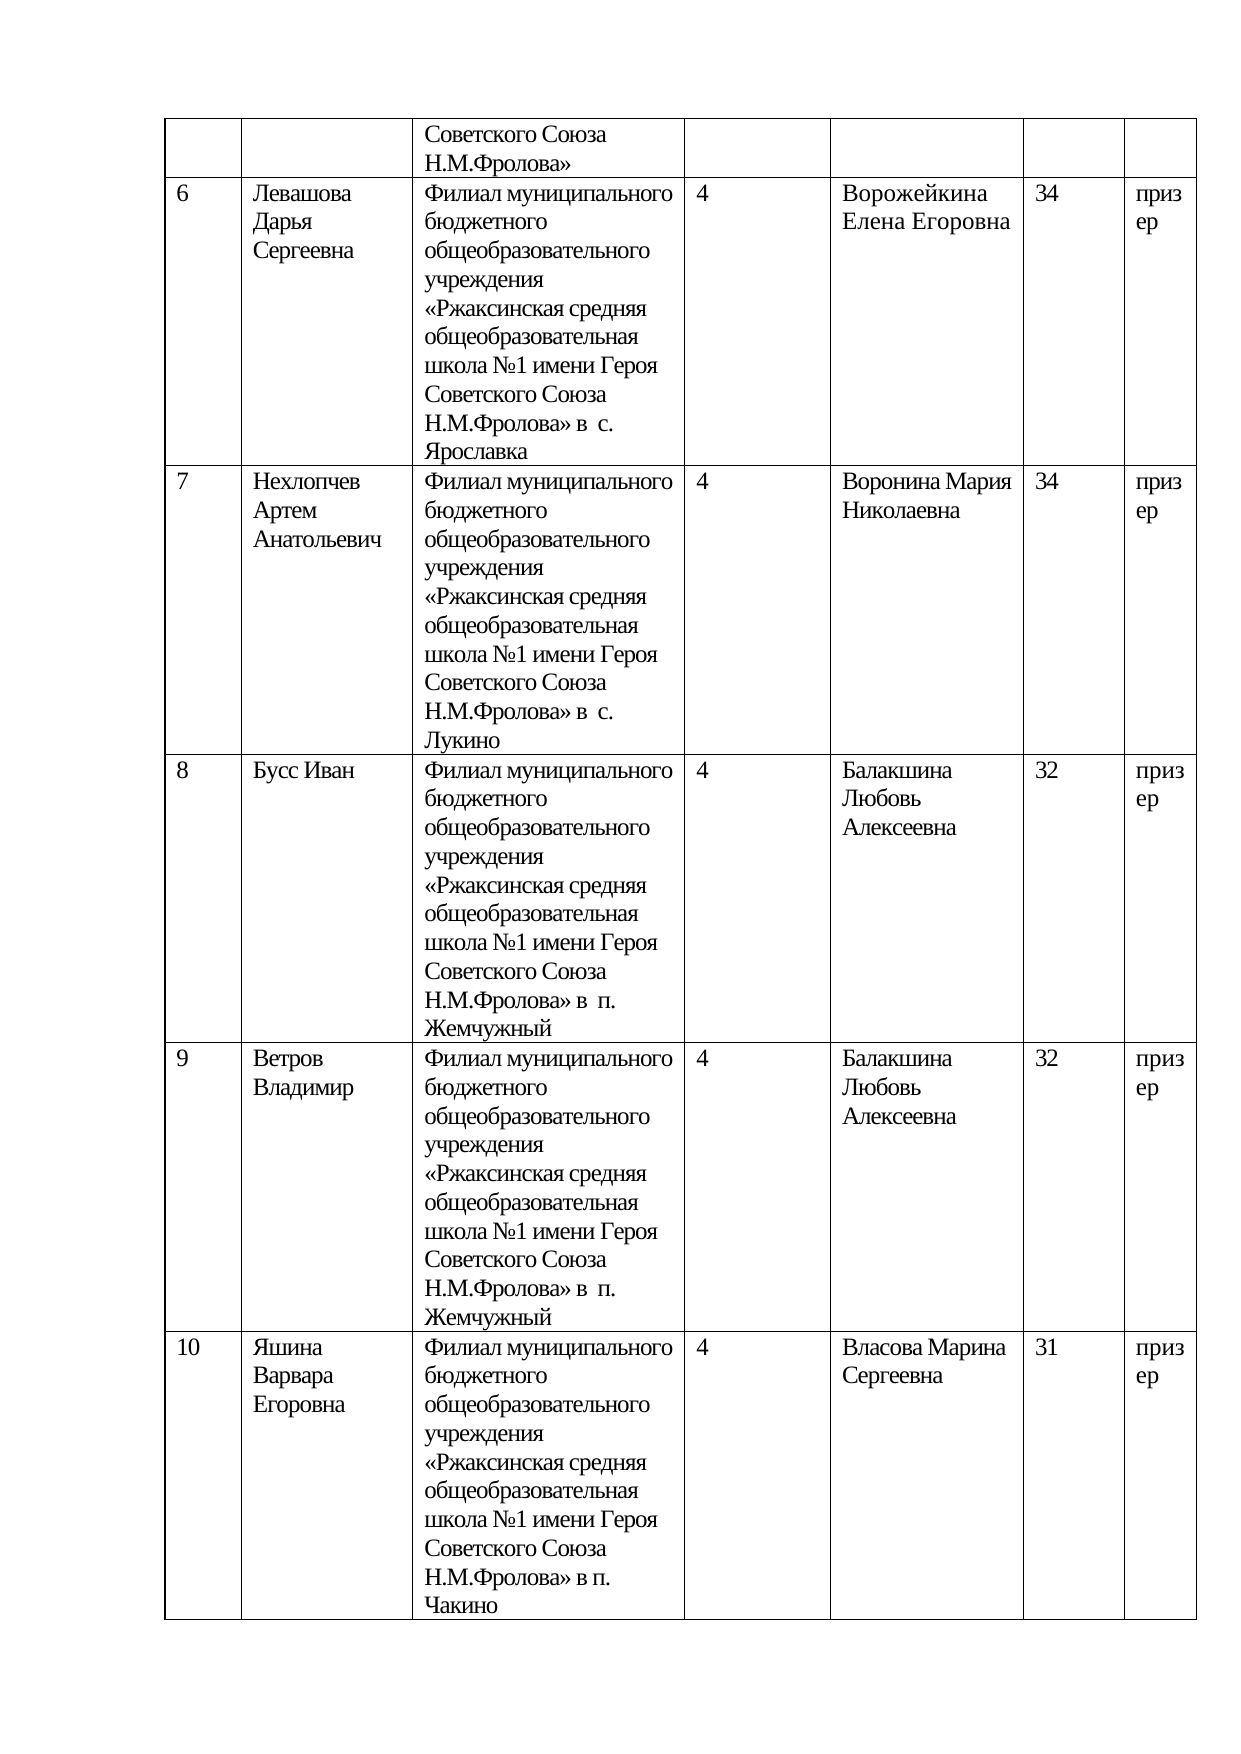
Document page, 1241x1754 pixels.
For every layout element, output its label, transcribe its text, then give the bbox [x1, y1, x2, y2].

table_cell [242, 119, 412, 177]
table_cell 4 [685, 1043, 830, 1331]
table_cell 4 [685, 1332, 830, 1619]
table_cell Воронина Мария Николаевна [831, 466, 1023, 754]
table_cell 4 [685, 755, 830, 1042]
table_cell 34 [1024, 466, 1124, 754]
table_cell [1125, 119, 1196, 177]
table_cell [1024, 119, 1124, 177]
table_cell Филиал муниципального бюджетного общеобразовательного учреждения «Ржаксинская средняя общеобразовательная школа №1 имени Героя Советского Союза Н.М.Фролова» в п. Чакино [413, 1332, 684, 1619]
table_cell Бусс Иван [242, 755, 412, 1042]
table_cell Нехлопчев Артем Анатольевич [242, 466, 412, 754]
table_cell Филиал муниципального бюджетного общеобразовательного учреждения «Ржаксинская средняя общеобразовательная школа №1 имени Героя Советского Союза Н.М.Фролова» в п. Жемчужный [413, 755, 684, 1042]
table_cell 32 [1024, 1043, 1124, 1331]
table_cell 34 [1024, 178, 1124, 465]
table_cell Ворожейкина Елена Егоровна [831, 178, 1023, 465]
table_cell Власова Марина Сергеевна [831, 1332, 1023, 1619]
table_cell Советского Союза Н.М.Фролова» [413, 119, 684, 177]
table_cell [831, 119, 1023, 177]
table_cell Филиал муниципального бюджетного общеобразовательного учреждения «Ржаксинская средняя общеобразовательная школа №1 имени Героя Советского Союза Н.М.Фролова» в п. Жемчужный [413, 1043, 684, 1331]
table_cell призер [1125, 466, 1196, 754]
table_cell [166, 119, 241, 177]
table_cell призер [1125, 1043, 1196, 1331]
table_cell 9 [166, 1043, 241, 1331]
table_cell Филиал муниципального бюджетного общеобразовательного учреждения «Ржаксинская средняя общеобразовательная школа №1 имени Героя Советского Союза Н.М.Фролова» в с. Лукино [413, 466, 684, 754]
table_cell Филиал муниципального бюджетного общеобразовательного учреждения «Ржаксинская средняя общеобразовательная школа №1 имени Героя Советского Союза Н.М.Фролова» в с. Ярославка [413, 178, 684, 465]
table_cell Балакшина Любовь Алексеевна [831, 755, 1023, 1042]
table_cell 8 [166, 755, 241, 1042]
table_cell 4 [685, 466, 830, 754]
table_cell Левашова Дарья Сергеевна [242, 178, 412, 465]
table_cell 32 [1024, 755, 1124, 1042]
table_cell Балакшина Любовь Алексеевна [831, 1043, 1023, 1331]
table_cell призер [1125, 1332, 1196, 1619]
table_cell призер [1125, 178, 1196, 465]
table_cell Ветров Владимир [242, 1043, 412, 1331]
table_cell 31 [1024, 1332, 1124, 1619]
table_cell 4 [685, 178, 830, 465]
table_cell 7 [166, 466, 241, 754]
table_cell 10 [166, 1332, 241, 1619]
table_cell [685, 119, 830, 177]
table_cell Яшина Варвара Егоровна [242, 1332, 412, 1619]
table_cell 6 [166, 178, 241, 465]
table_cell призер [1125, 755, 1196, 1042]
